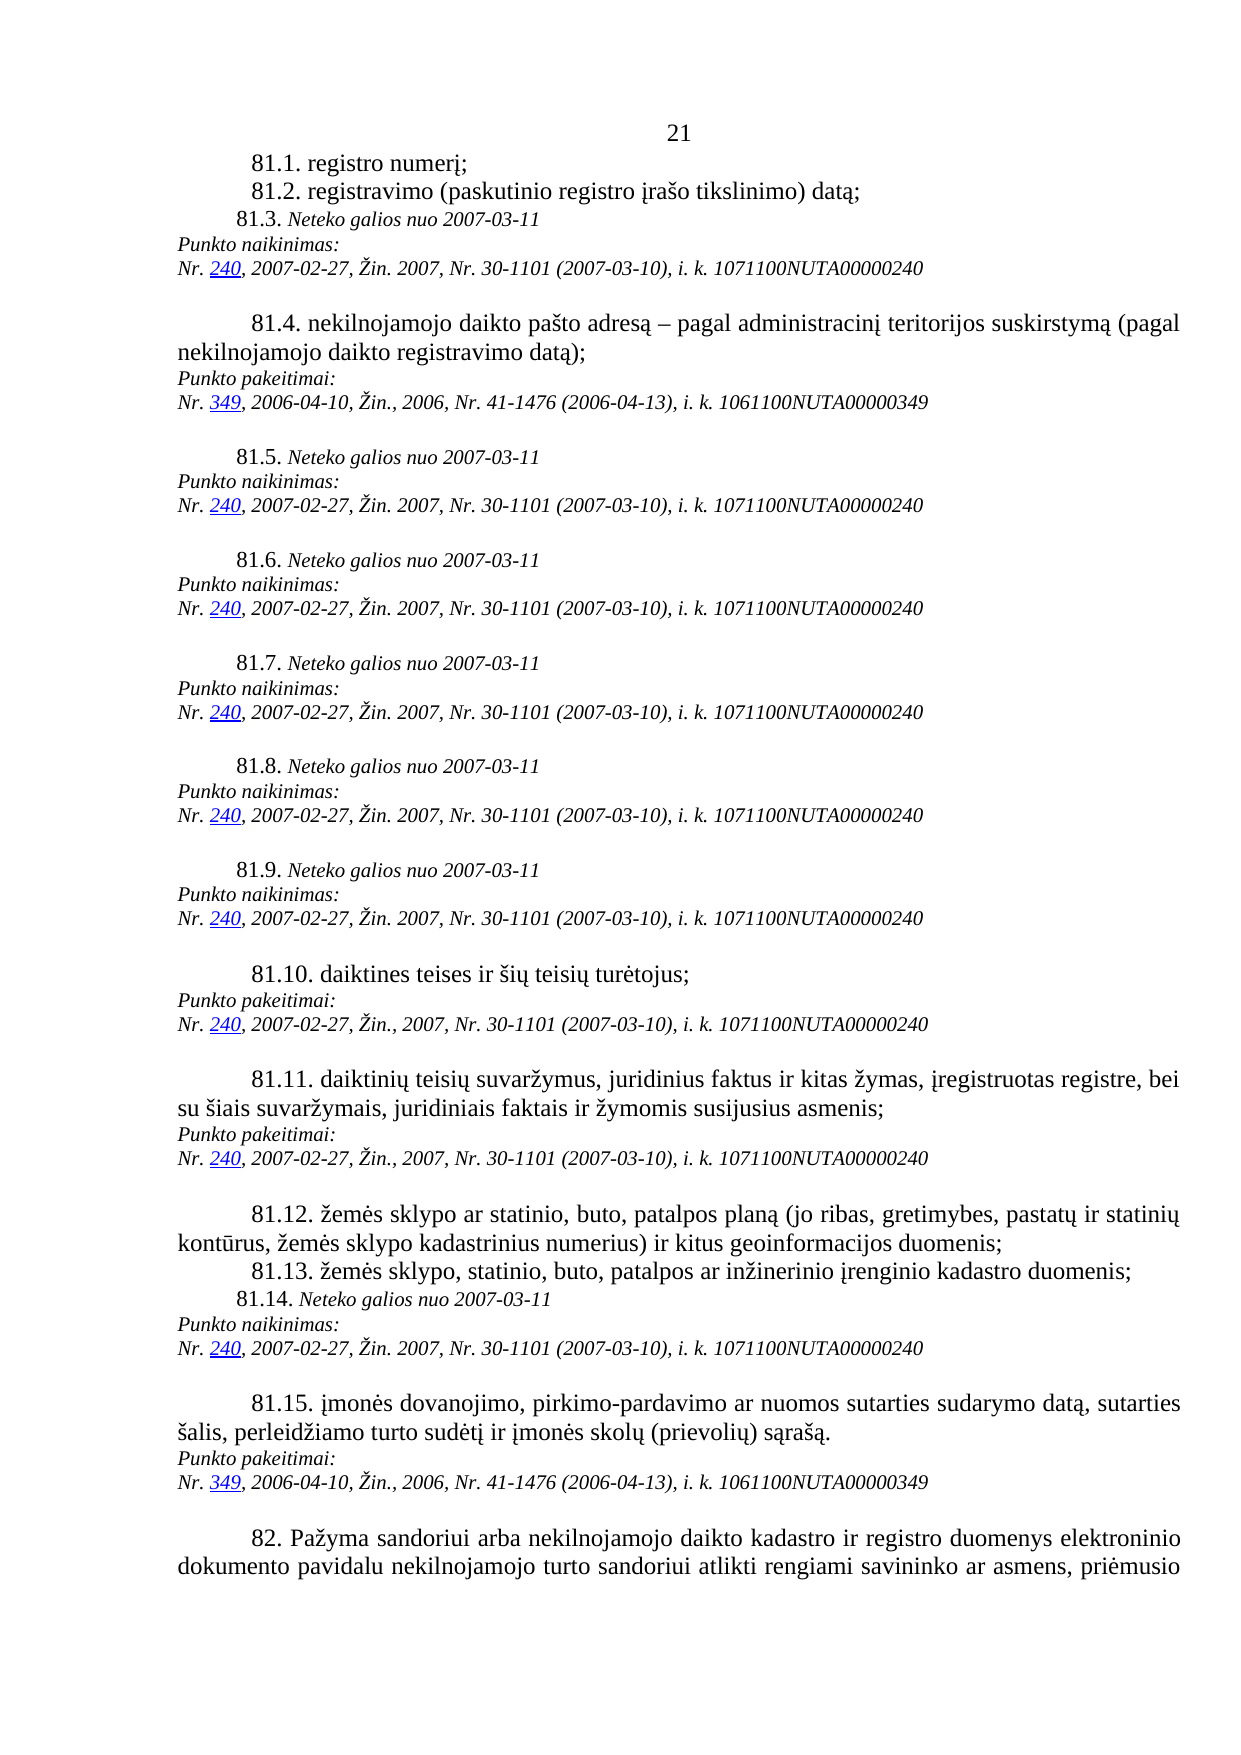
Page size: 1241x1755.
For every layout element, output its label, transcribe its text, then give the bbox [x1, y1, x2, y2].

text Nr. 240, 2007-02-27, Žin. 2007, Nr. 30-1101 (2007-03-10), i. k. 1071100NUTA00000240 [177, 803, 1181, 827]
text 81.3. Neteko galios nuo 2007-03-11 [177, 205, 1181, 231]
text 81.12. žemės sklypo ar statinio, buto, patalpos planą (jo ribas, gretimybes, pastatų ir statinių kontūrus, žemės sklypo kadastrinius numerius) ir kitus geoinformacijos duomenis; [177, 1199, 1181, 1256]
text Punkto naikinimas: [177, 882, 1181, 906]
text Nr. 240, 2007-02-27, Žin. 2007, Nr. 30-1101 (2007-03-10), i. k. 1071100NUTA00000240 [177, 256, 1181, 279]
text Nr. 240, 2007-02-27, Žin., 2007, Nr. 30-1101 (2007-03-10), i. k. 1071100NUTA00000240 [177, 1146, 1181, 1170]
text 81.7. Neteko galios nuo 2007-03-11 [177, 649, 1181, 676]
text Nr. 349, 2006-04-10, Žin., 2006, Nr. 41-1476 (2006-04-13), i. k. 1061100NUTA00000349 [177, 1470, 1181, 1494]
text Punkto pakeitimai: [177, 366, 1181, 390]
text 81.5. Neteko galios nuo 2007-03-11 [177, 443, 1181, 469]
text Nr. 240, 2007-02-27, Žin. 2007, Nr. 30-1101 (2007-03-10), i. k. 1071100NUTA00000240 [177, 906, 1181, 930]
text 81.15. įmonės dovanojimo, pirkimo-pardavimo ar nuomos sutarties sudarymo datą, sutarties šalis, perleidžiamo turto sudėtį ir įmonės skolų (prievolių) sąrašą. [177, 1388, 1181, 1446]
text Punkto naikinimas: [177, 779, 1181, 803]
text 81.9. Neteko galios nuo 2007-03-11 [177, 856, 1181, 882]
text 81.13. žemės sklypo, statinio, buto, patalpos ar inžinerinio įrenginio kadastro duomenis; [177, 1256, 1181, 1285]
text Nr. 240, 2007-02-27, Žin. 2007, Nr. 30-1101 (2007-03-10), i. k. 1071100NUTA00000240 [177, 596, 1181, 620]
text Nr. 240, 2007-02-27, Žin. 2007, Nr. 30-1101 (2007-03-10), i. k. 1071100NUTA00000240 [177, 493, 1181, 517]
text 81.11. daiktinių teisių suvaržymus, juridinius faktus ir kitas žymas, įregistruotas registre, bei su šiais suvaržymais, juridiniais faktais ir žymomis susijusius asmenis; [177, 1064, 1181, 1122]
text 82. Pažyma sandoriui arba nekilnojamojo daikto kadastro ir registro duomenys elektroninio dokumento pavidalu nekilnojamojo turto sandoriui atlikti rengiami savininko ar asmens, priėmusio [177, 1523, 1181, 1580]
text 81.10. daiktines teises ir šių teisių turėtojus; [177, 959, 1181, 988]
text 81.1. registro numerį; [177, 148, 1181, 176]
text Nr. 349, 2006-04-10, Žin., 2006, Nr. 41-1476 (2006-04-13), i. k. 1061100NUTA00000349 [177, 390, 1181, 414]
text 81.14. Neteko galios nuo 2007-03-11 [177, 1285, 1181, 1311]
text 81.4. nekilnojamojo daikto pašto adresą – pagal administracinį teritorijos suskirstymą (pagal nekilnojamojo daikto registravimo datą); [177, 308, 1181, 366]
text Punkto naikinimas: [177, 572, 1181, 596]
text Nr. 240, 2007-02-27, Žin. 2007, Nr. 30-1101 (2007-03-10), i. k. 1071100NUTA00000240 [177, 1336, 1181, 1359]
text Punkto naikinimas: [177, 676, 1181, 699]
text Punkto naikinimas: [177, 469, 1181, 493]
text 81.2. registravimo (paskutinio registro įrašo tikslinimo) datą; [177, 176, 1181, 205]
text Punkto pakeitimai: [177, 1446, 1181, 1470]
text Punkto pakeitimai: [177, 1122, 1181, 1146]
text Punkto naikinimas: [177, 231, 1181, 256]
text 81.8. Neteko galios nuo 2007-03-11 [177, 752, 1181, 779]
text Punkto naikinimas: [177, 1311, 1181, 1336]
text 81.6. Neteko galios nuo 2007-03-11 [177, 546, 1181, 572]
text Nr. 240, 2007-02-27, Žin., 2007, Nr. 30-1101 (2007-03-10), i. k. 1071100NUTA00000240 [177, 1012, 1181, 1036]
text Nr. 240, 2007-02-27, Žin. 2007, Nr. 30-1101 (2007-03-10), i. k. 1071100NUTA00000240 [177, 699, 1181, 724]
text Punkto pakeitimai: [177, 988, 1181, 1012]
